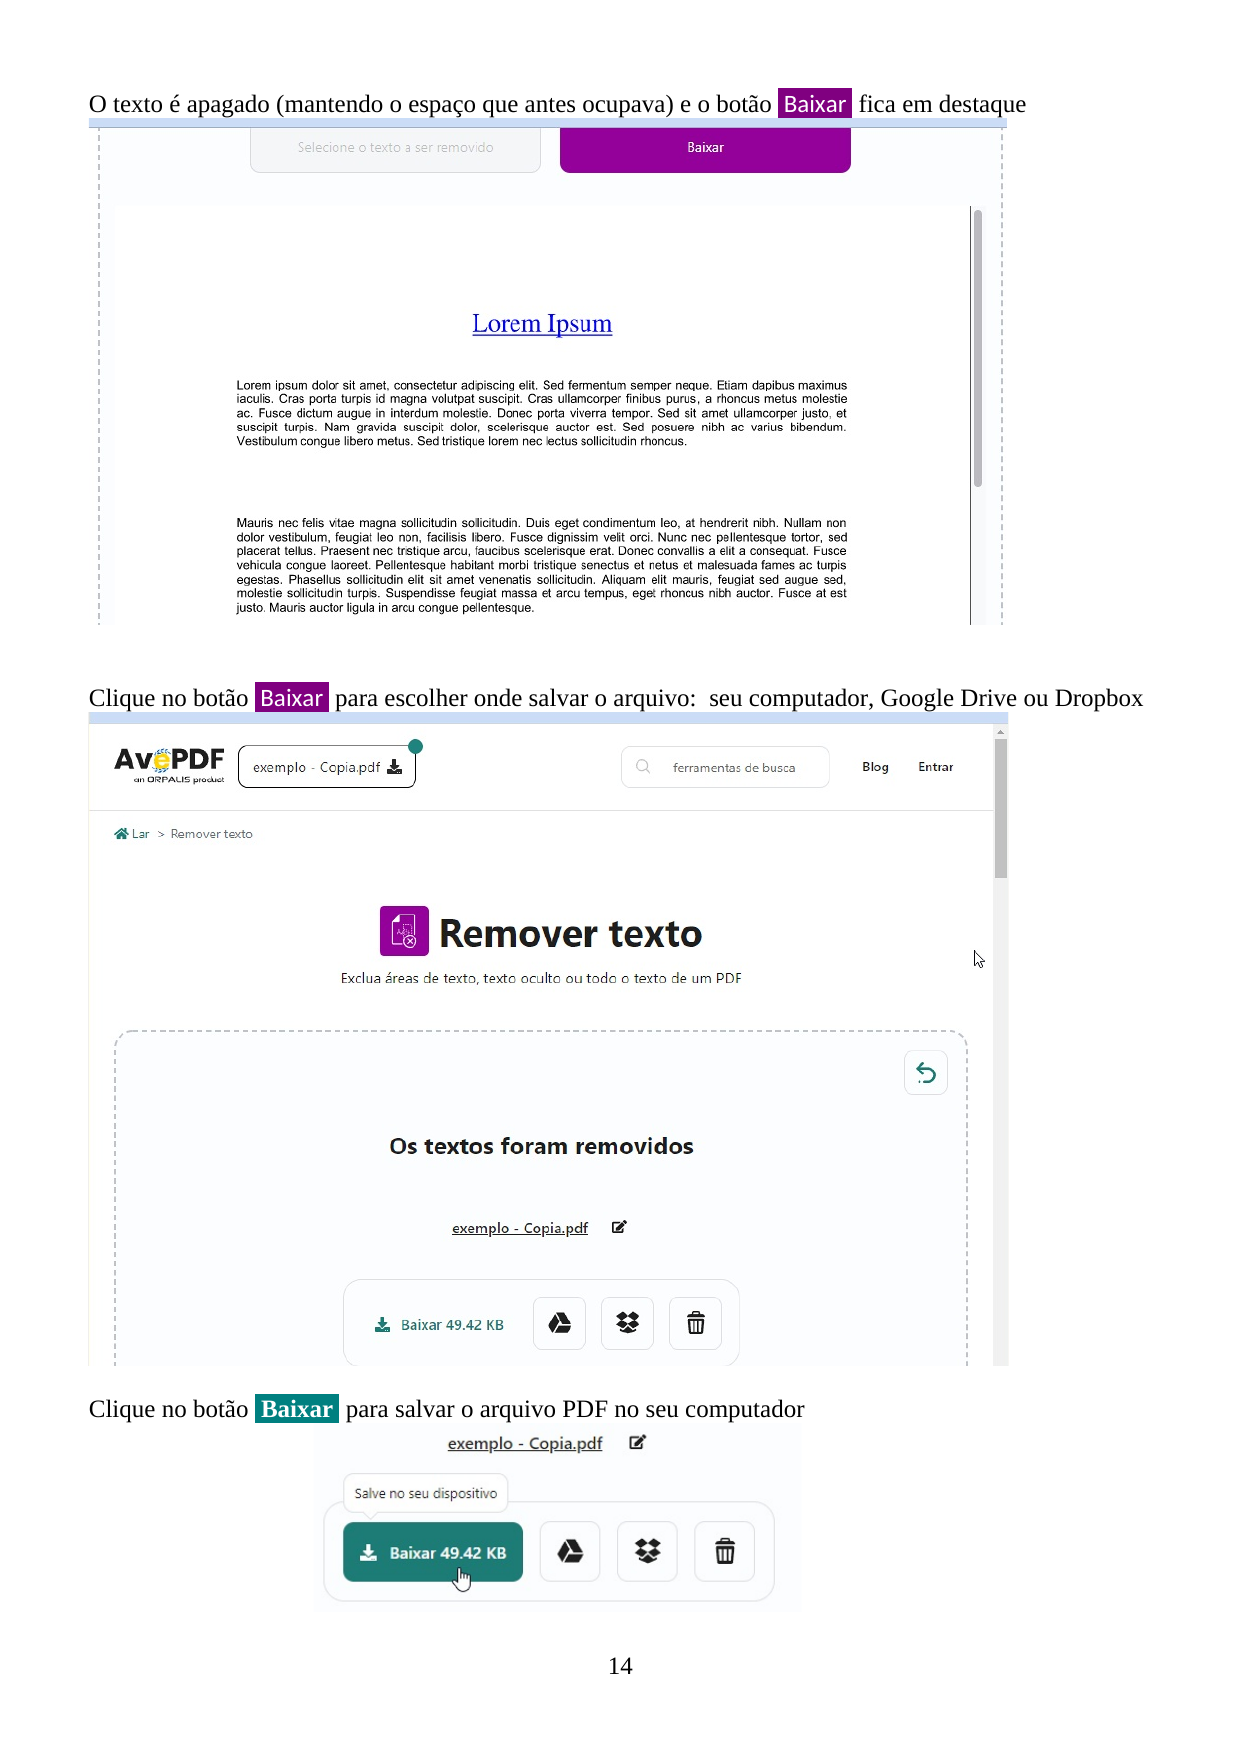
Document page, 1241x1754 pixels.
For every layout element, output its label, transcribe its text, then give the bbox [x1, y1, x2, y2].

text O texto é apagado (mantendo o espaço que antes ocupava) e o botão Baixar fica em destaque [89, 88, 1152, 118]
text Clique no botão Baixar para escolher onde salvar o arquivo: seu computador, Google Drive ou Dropbox [89, 682, 1152, 712]
text Clique no botão Baixar para salvar o arquivo PDF no seu computador [89, 1394, 1152, 1423]
picture [313, 1423, 802, 1612]
picture [88, 712, 1009, 1366]
picture [88, 118, 1007, 625]
